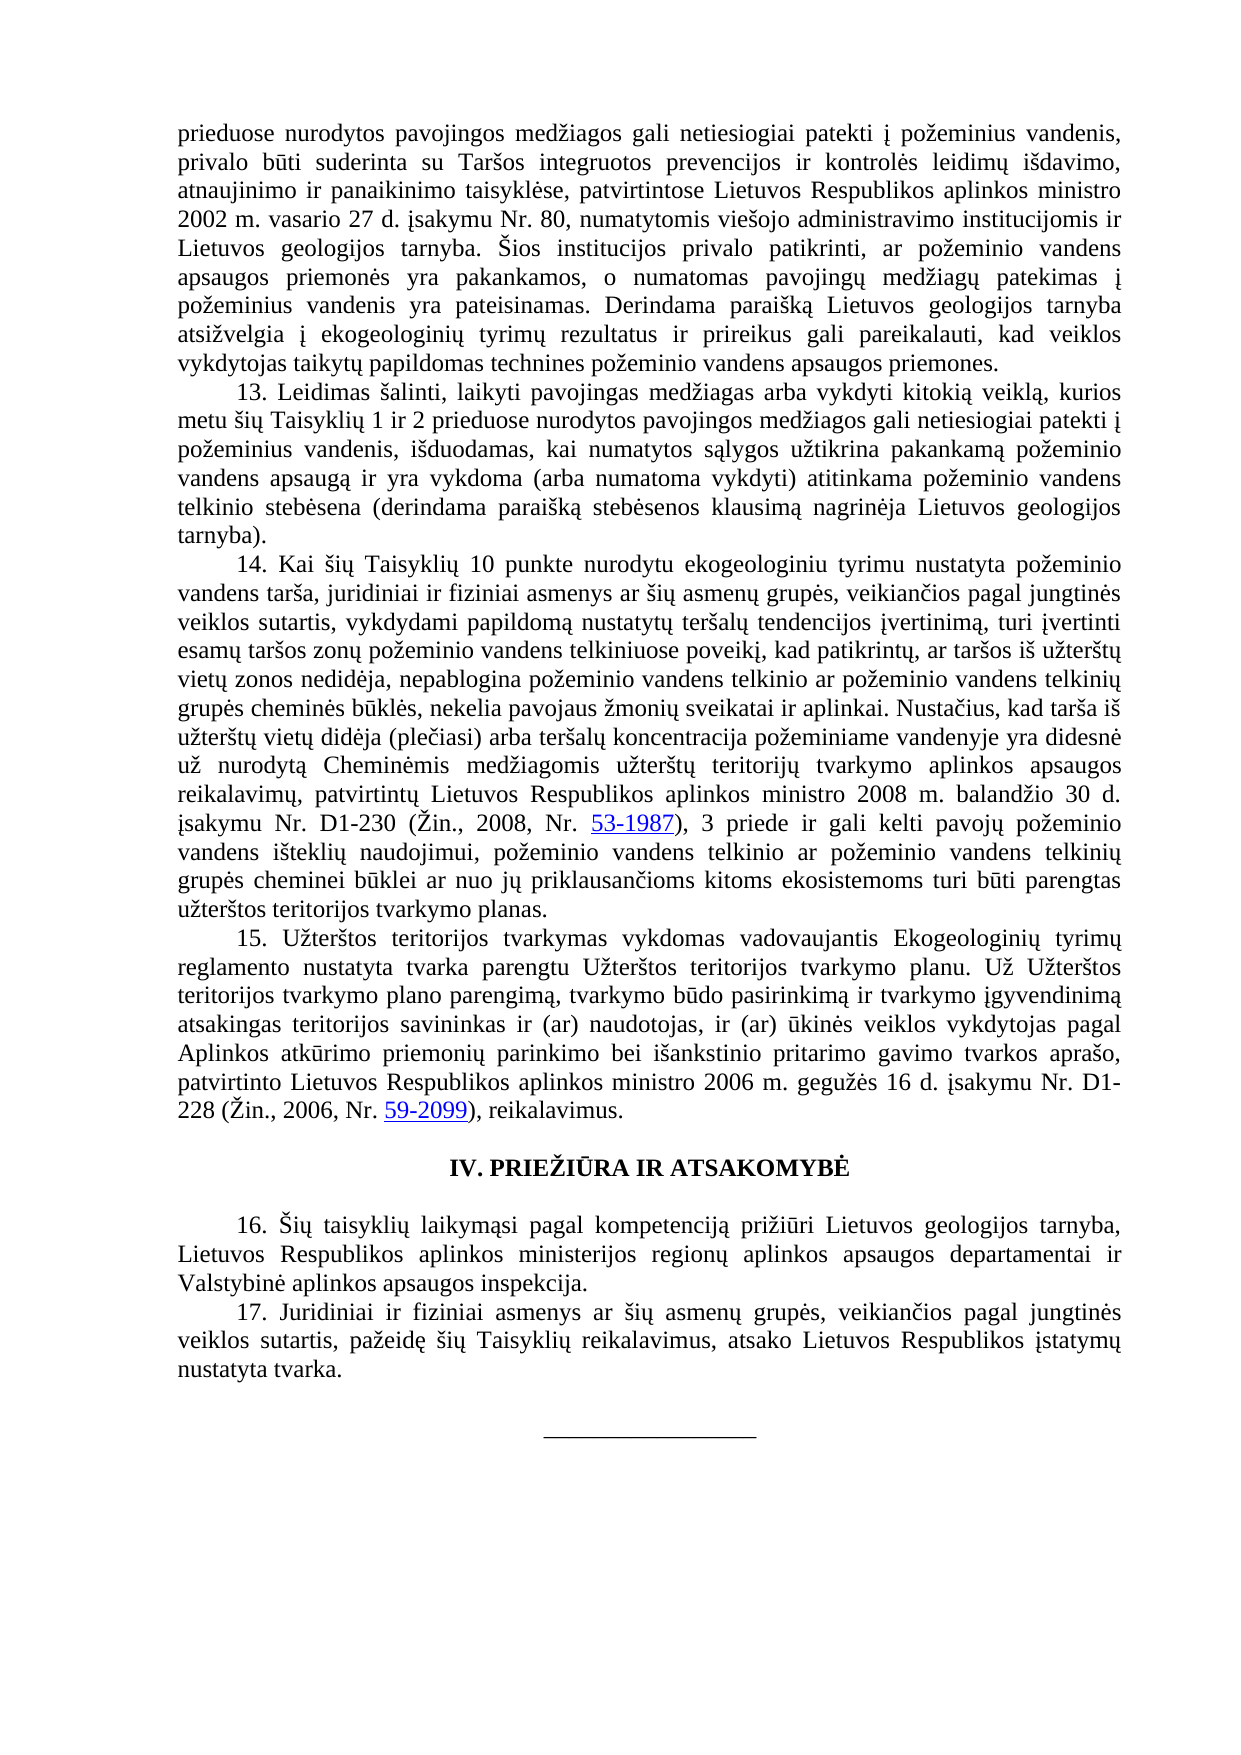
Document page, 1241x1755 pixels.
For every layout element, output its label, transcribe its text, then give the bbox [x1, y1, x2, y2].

text prieduose nurodytos pavojingos medžiagos gali netiesiogiai patekti į požeminius vandenis, privalo būti suderinta su Taršos integruotos prevencijos ir kontrolės leidimų išdavimo, atnaujinimo ir panaikinimo taisyklėse, patvirtintose Lietuvos Respublikos aplinkos ministro 2002 m. vasario 27 d. įsakymu Nr. 80, numatytomis viešojo administravimo institucijomis ir Lietuvos geologijos tarnyba. Šios institucijos privalo patikrinti, ar požeminio vandens apsaugos priemonės yra pakankamos, o numatomas pavojingų medžiagų patekimas į požeminius vandenis yra pateisinamas. Derindama paraišką Lietuvos geologijos tarnyba atsižvelgia į ekogeologinių tyrimų rezultatus ir prireikus gali pareikalauti, kad veiklos vykdytojas taikytų papildomas technines požeminio vandens apsaugos priemones. [177, 118, 1122, 377]
text 13. Leidimas šalinti, laikyti pavojingas medžiagas arba vykdyti kitokią veiklą, kurios metu šių Taisyklių 1 ir 2 prieduose nurodytos pavojingos medžiagos gali netiesiogiai patekti į požeminius vandenis, išduodamas, kai numatytos sąlygos užtikrina pakankamą požeminio vandens apsaugą ir yra vykdoma (arba numatoma vykdyti) atitinkama požeminio vandens telkinio stebėsena (derindama paraišką stebėsenos klausimą nagrinėja Lietuvos geologijos tarnyba). [177, 377, 1122, 549]
text _________________ [177, 1412, 1122, 1441]
text 16. Šių taisyklių laikymąsi pagal kompetenciją prižiūri Lietuvos geologijos tarnyba, Lietuvos Respublikos aplinkos ministerijos regionų aplinkos apsaugos departamentai ir Valstybinė aplinkos apsaugos inspekcija. [177, 1211, 1122, 1297]
text 17. Juridiniai ir fiziniai asmenys ar šių asmenų grupės, veikiančios pagal jungtinės veiklos sutartis, pažeidę šių Taisyklių reikalavimus, atsako Lietuvos Respublikos įstatymų nustatyta tvarka. [177, 1297, 1122, 1383]
text IV. PRIEŽIŪRA IR ATSAKOMYBĖ [177, 1153, 1122, 1182]
text 14. Kai šių Taisyklių 10 punkte nurodytu ekogeologiniu tyrimu nustatyta požeminio vandens tarša, juridiniai ir fiziniai asmenys ar šių asmenų grupės, veikiančios pagal jungtinės veiklos sutartis, vykdydami papildomą nustatytų teršalų tendencijos įvertinimą, turi įvertinti esamų taršos zonų požeminio vandens telkiniuose poveikį, kad patikrintų, ar taršos iš užterštų vietų zonos nedidėja, nepablogina požeminio vandens telkinio ar požeminio vandens telkinių grupės cheminės būklės, nekelia pavojaus žmonių sveikatai ir aplinkai. Nustačius, kad tarša iš užterštų vietų didėja (plečiasi) arba teršalų koncentracija požeminiame vandenyje yra didesnė už nurodytą Cheminėmis medžiagomis užterštų teritorijų tvarkymo aplinkos apsaugos reikalavimų, patvirtintų Lietuvos Respublikos aplinkos ministro 2008 m. balandžio 30 d. įsakymu Nr. D1-230 (Žin., 2008, Nr. 53-1987), 3 priede ir gali kelti pavojų požeminio vandens išteklių naudojimui, požeminio vandens telkinio ar požeminio vandens telkinių grupės cheminei būklei ar nuo jų priklausančioms kitoms ekosistemoms turi būti parengtas užterštos teritorijos tvarkymo planas. [177, 549, 1122, 923]
text 15. Užterštos teritorijos tvarkymas vykdomas vadovaujantis Ekogeologinių tyrimų reglamento nustatyta tvarka parengtu Užterštos teritorijos tvarkymo planu. Už Užterštos teritorijos tvarkymo plano parengimą, tvarkymo būdo pasirinkimą ir tvarkymo įgyvendinimą atsakingas teritorijos savininkas ir (ar) naudotojas, ir (ar) ūkinės veiklos vykdytojas pagal Aplinkos atkūrimo priemonių parinkimo bei išankstinio pritarimo gavimo tvarkos aprašo, patvirtinto Lietuvos Respublikos aplinkos ministro 2006 m. gegužės 16 d. įsakymu Nr. D1-228 (Žin., 2006, Nr. 59-2099), reikalavimus. [177, 923, 1122, 1124]
